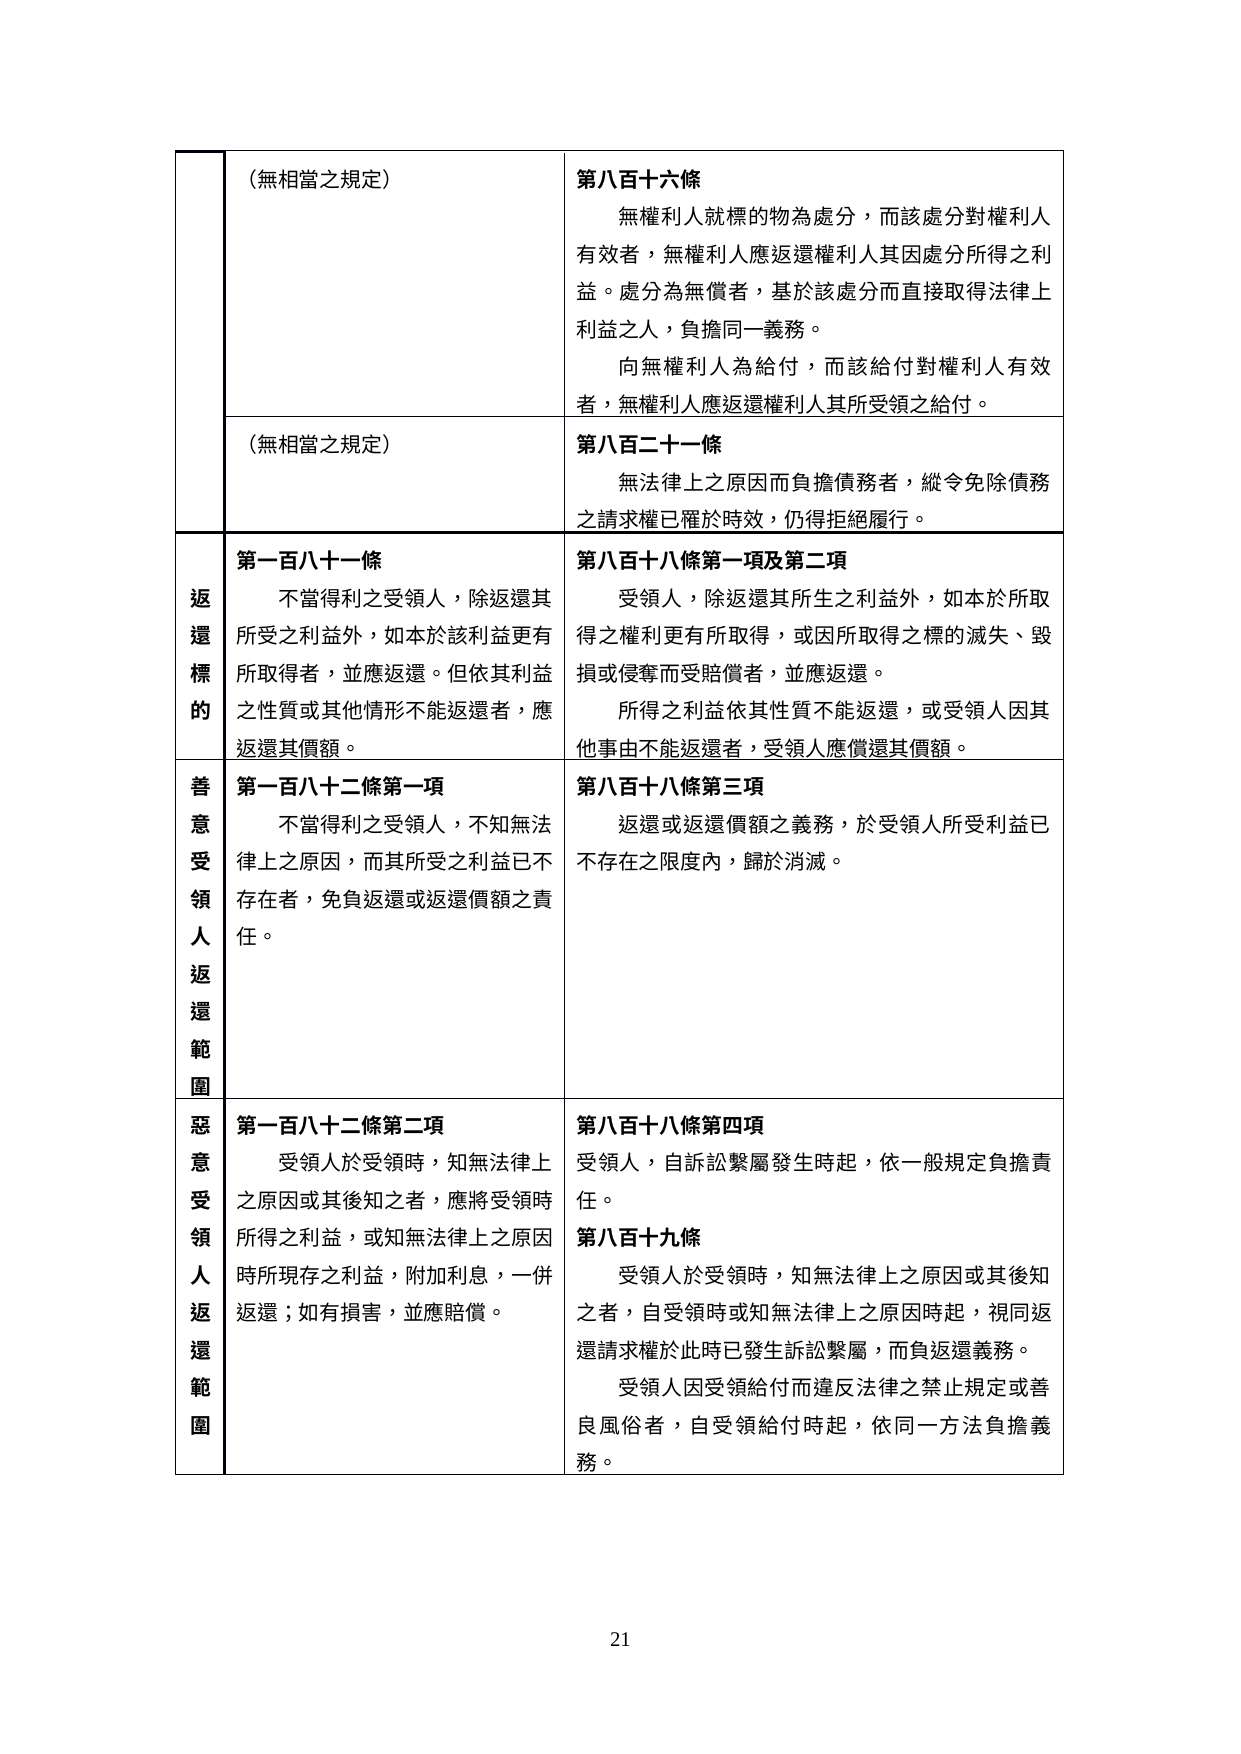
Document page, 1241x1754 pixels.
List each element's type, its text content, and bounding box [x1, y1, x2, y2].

table_cell 返還標的 [176, 534, 223, 759]
table_cell 惡意受領人返還範圍 [176, 1099, 223, 1474]
table_cell 善意受領人返還範圍 [176, 760, 223, 1098]
table_cell [176, 153, 223, 531]
table_cell 第八百二十一條 無法律上之原因而負擔債務者，縱令免除債務之請求權已罹於時效，仍得拒絕履行。 [565, 417, 1063, 531]
table_cell 第八百十八條第三項 返還或返還價額之義務，於受領人所受利益已不存在之限度內，歸於消滅。 [565, 760, 1063, 1098]
table_cell 第八百十八條第四項 受領人，自訴訟繫屬發生時起，依一般規定負擔責任。 第八百十九條 受領人於受領時，知無法律上之原因或其後知之者，自受領時或知無法律上之原因時起，視同返還請求權於此時已發生訴訟繫屬，而負返還義務。 受領人因受領給付而違反法律之禁止規定或善良風俗者，自受領給付時起，依同一方法負擔義務。 [565, 1099, 1063, 1474]
table_cell 第一百八十二條第二項 受領人於受領時，知無法律上之原因或其後知之者，應將受領時所得之利益，或知無法律上之原因時所現存之利益，附加利息，一併返還；如有損害，並應賠償。 [226, 1099, 564, 1474]
table_cell （無相當之規定） [226, 151, 564, 416]
table_cell （無相當之規定） [226, 417, 564, 531]
table_cell 第一百八十一條 不當得利之受領人，除返還其所受之利益外，如本於該利益更有所取得者，並應返還。但依其利益之性質或其他情形不能返還者，應返還其價額。 [226, 534, 564, 759]
table_cell 第八百十六條 無權利人就標的物為處分，而該處分對權利人有效者，無權利人應返還權利人其因處分所得之利益。處分為無償者，基於該處分而直接取得法律上利益之人，負擔同一義務。 向無權利人為給付，而該給付對權利人有效者，無權利人應返還權利人其所受領之給付。 [565, 151, 1063, 416]
table_cell 第八百十八條第一項及第二項 受領人，除返還其所生之利益外，如本於所取得之權利更有所取得，或因所取得之標的滅失、毀損或侵奪而受賠償者，並應返還。 所得之利益依其性質不能返還，或受領人因其他事由不能返還者，受領人應償還其價額。 [565, 534, 1063, 759]
table_cell 第一百八十二條第一項 不當得利之受領人，不知無法律上之原因，而其所受之利益已不存在者，免負返還或返還價額之責任。 [226, 760, 564, 1098]
